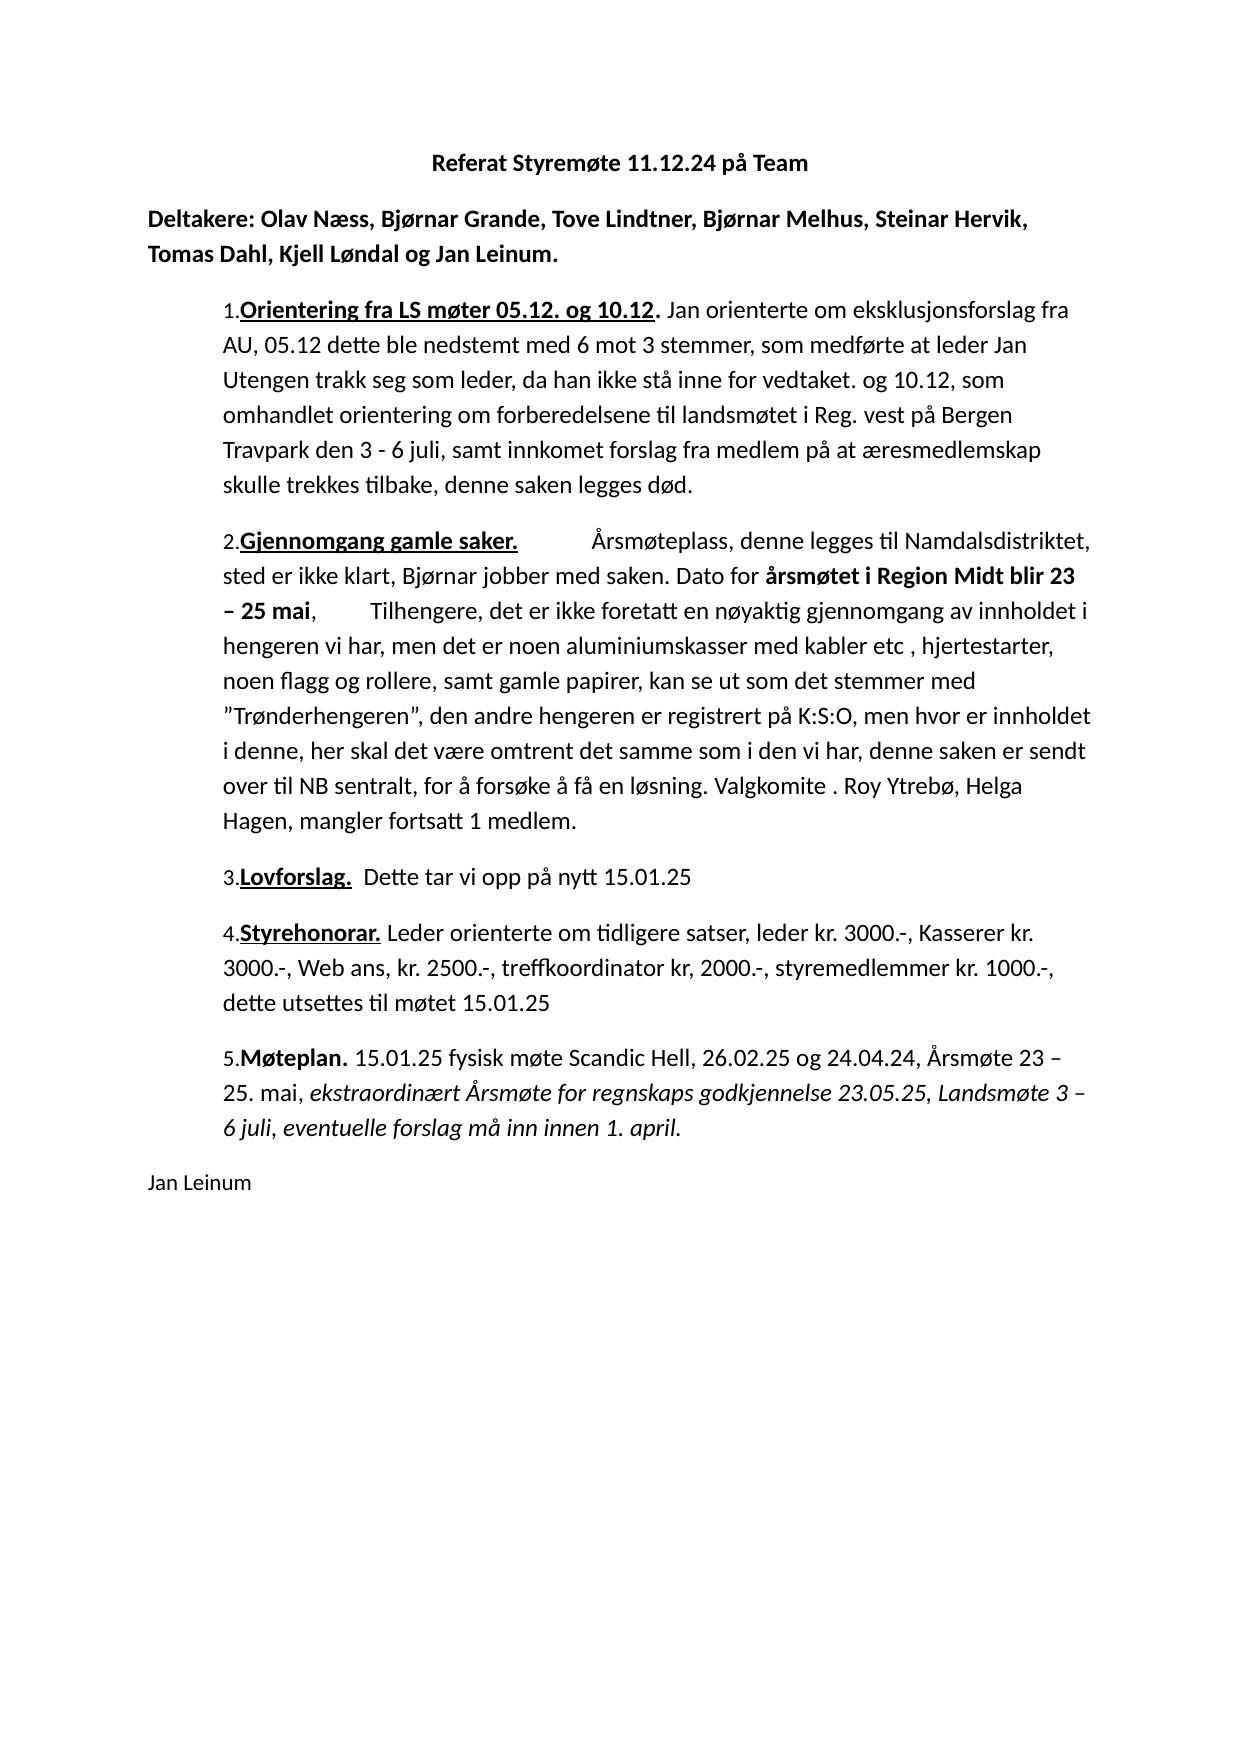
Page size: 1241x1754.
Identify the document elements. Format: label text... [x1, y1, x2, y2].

text Deltakere: Olav Næss, Bjørnar Grande, Tove Lindtner, Bjørnar Melhus, Steinar Hervik, Tomas Dahl, Kjell Løndal og Jan Leinum. [148, 203, 1093, 269]
text Referat Styremøte 11.12.24 på Team [148, 148, 1093, 178]
list Orientering fra LS møter 05.12. og 10.12. Jan orienterte om eksklusjonsforslag fra AU, 05.12 dette ble nedstemt med 6 mot 3 stemmer, som medførte at leder Jan Utengen trakk seg som leder, da han ikke stå inne for vedtaket. og 10.12, som omhandlet orientering om forberedelsene til landsmøtet i Reg. vest på Bergen Travpark den 3 - 6 juli, samt innkomet forslag fra medlem på at æresmedlemskap skulle trekkes tilbake, denne saken legges død. [223, 294, 1093, 500]
text Jan Leinum [148, 1168, 1093, 1196]
list Styrehonorar. Leder orienterte om tidligere satser, leder kr. 3000.-, Kasserer kr. 3000.-, Web ans, kr. 2500.-, treffkoordinator kr, 2000.-, styremedlemmer kr. 1000.-, dette utsettes til møtet 15.01.25 [223, 917, 1093, 1017]
list Lovforslag. Dette tar vi opp på nytt 15.01.25 [223, 861, 1093, 891]
list Gjennomgang gamle saker. Årsmøteplass, denne legges til Namdalsdistriktet, sted er ikke klart, Bjørnar jobber med saken. Dato for årsmøtet i Region Midt blir 23 – 25 mai, Tilhengere, det er ikke foretatt en nøyaktig gjennomgang av innholdet i hengeren vi har, men det er noen aluminiumskasser med kabler etc , hjertestarter, noen flagg og rollere, samt gamle papirer, kan se ut som det stemmer med ”Trønderhengeren”, den andre hengeren er registrert på K:S:O, men hvor er innholdet i denne, her skal det være omtrent det samme som i den vi har, denne saken er sendt over til NB sentralt, for å forsøke å få en løsning. Valgkomite . Roy Ytrebø, Helga Hagen, mangler fortsatt 1 medlem. [223, 525, 1093, 836]
list Møteplan. 15.01.25 fysisk møte Scandic Hell, 26.02.25 og 24.04.24, Årsmøte 23 – 25. mai, ekstraordinært Årsmøte for regnskaps godkjennelse 23.05.25, Landsmøte 3 – 6 juli, eventuelle forslag må inn innen 1. april. [223, 1043, 1093, 1143]
